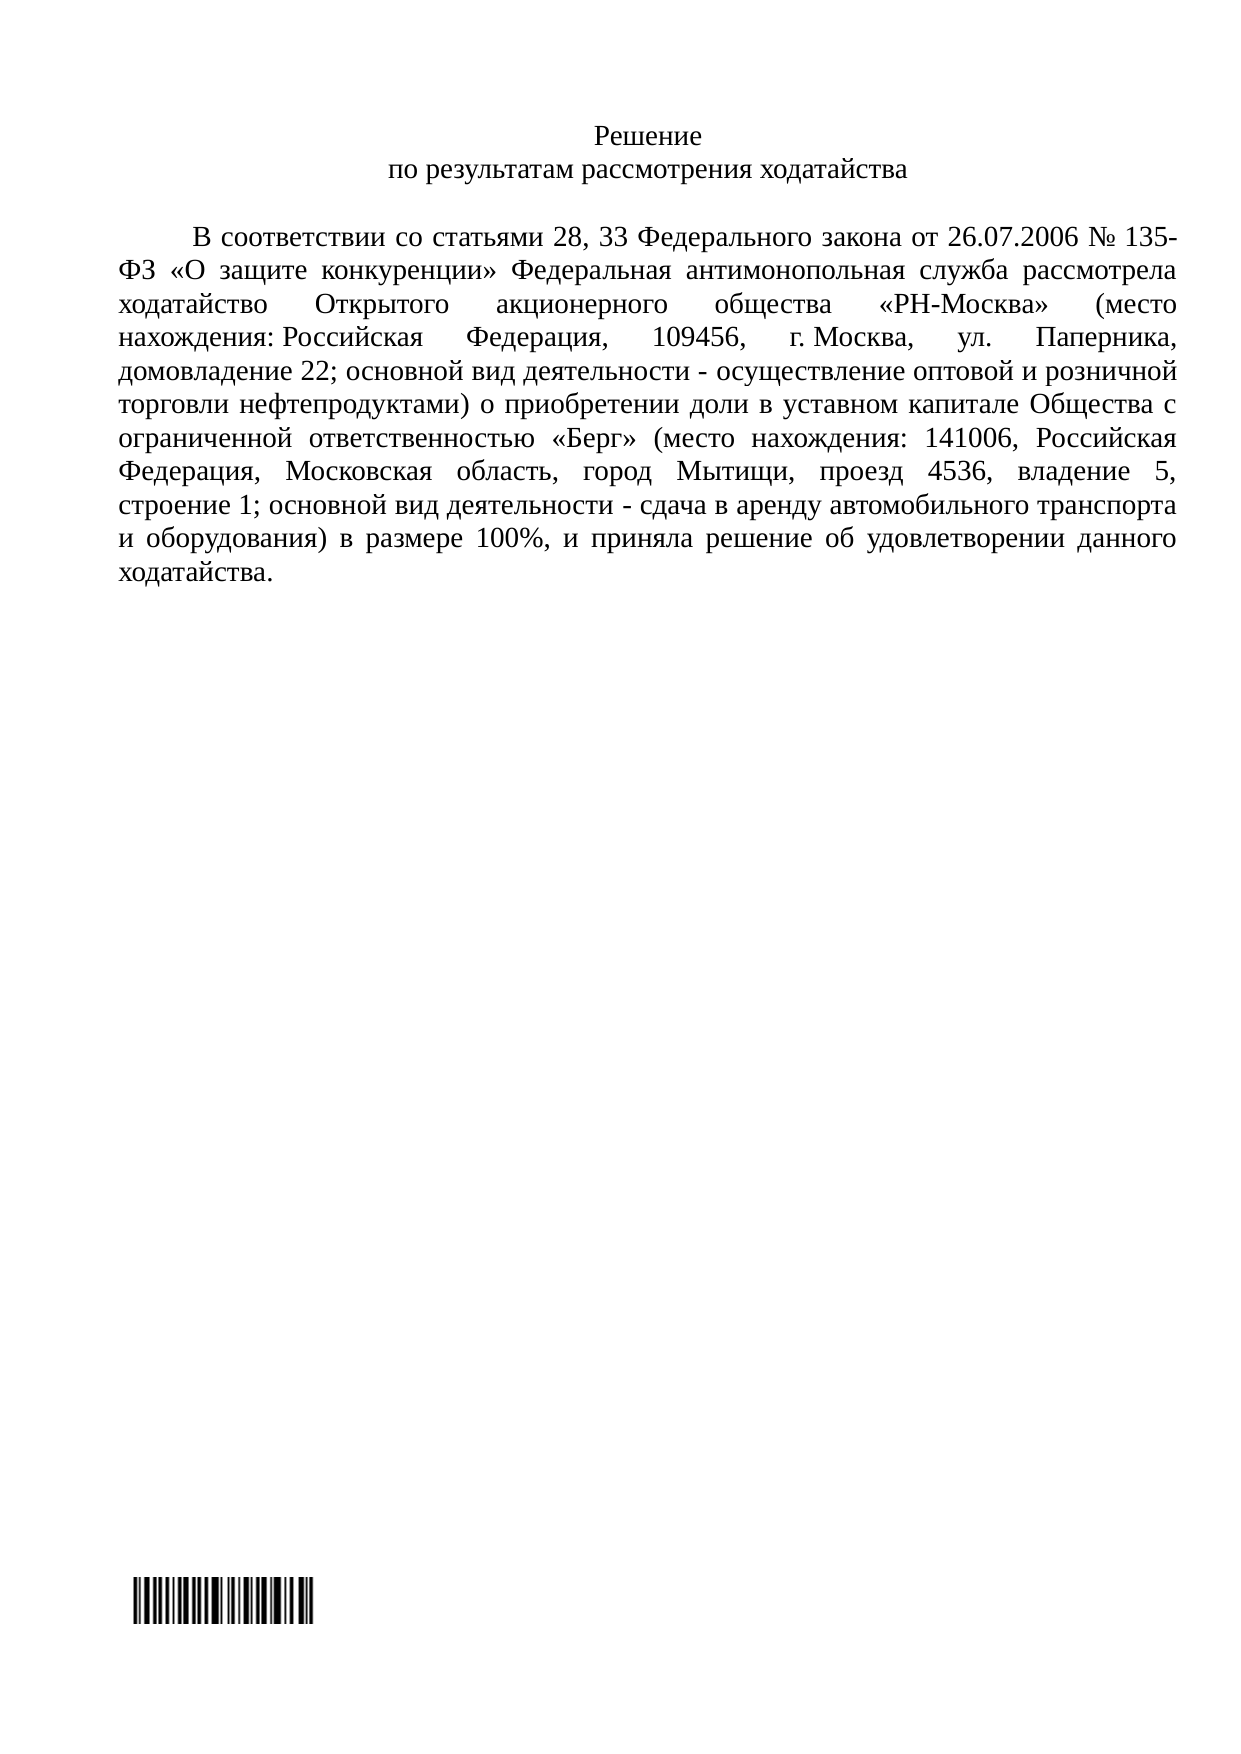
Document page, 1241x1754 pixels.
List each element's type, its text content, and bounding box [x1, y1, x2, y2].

text Решение [118, 118, 1177, 152]
picture [118, 1577, 331, 1624]
text по результатам рассмотрения ходатайства [118, 152, 1177, 185]
text В соответствии cо статьями 28, 33 Федерального закона от 26.07.2006 № 135-ФЗ «О защите конкуренции» Федеральная антимонопольная служба рассмотрела ходатайство Открытого акционерного общества «РН-Москва» (место нахождения: Российская Федерация, 109456, г. Москва, ул. Паперника, домовладение 22; основной вид деятельности - осуществление оптовой и розничной торговли нефтепродуктами) о приобретении доли в уставном капитале Общества с ограниченной ответственностью «Берг» (место нахождения: 141006, Российская Федерация, Московская область, город Мытищи, проезд 4536, владение 5, строение 1; основной вид деятельности - сдача в аренду автомобильного транспорта и оборудования) в размере 100%, и приняла решение об удовлетворении данного ходатайства. [118, 219, 1177, 588]
